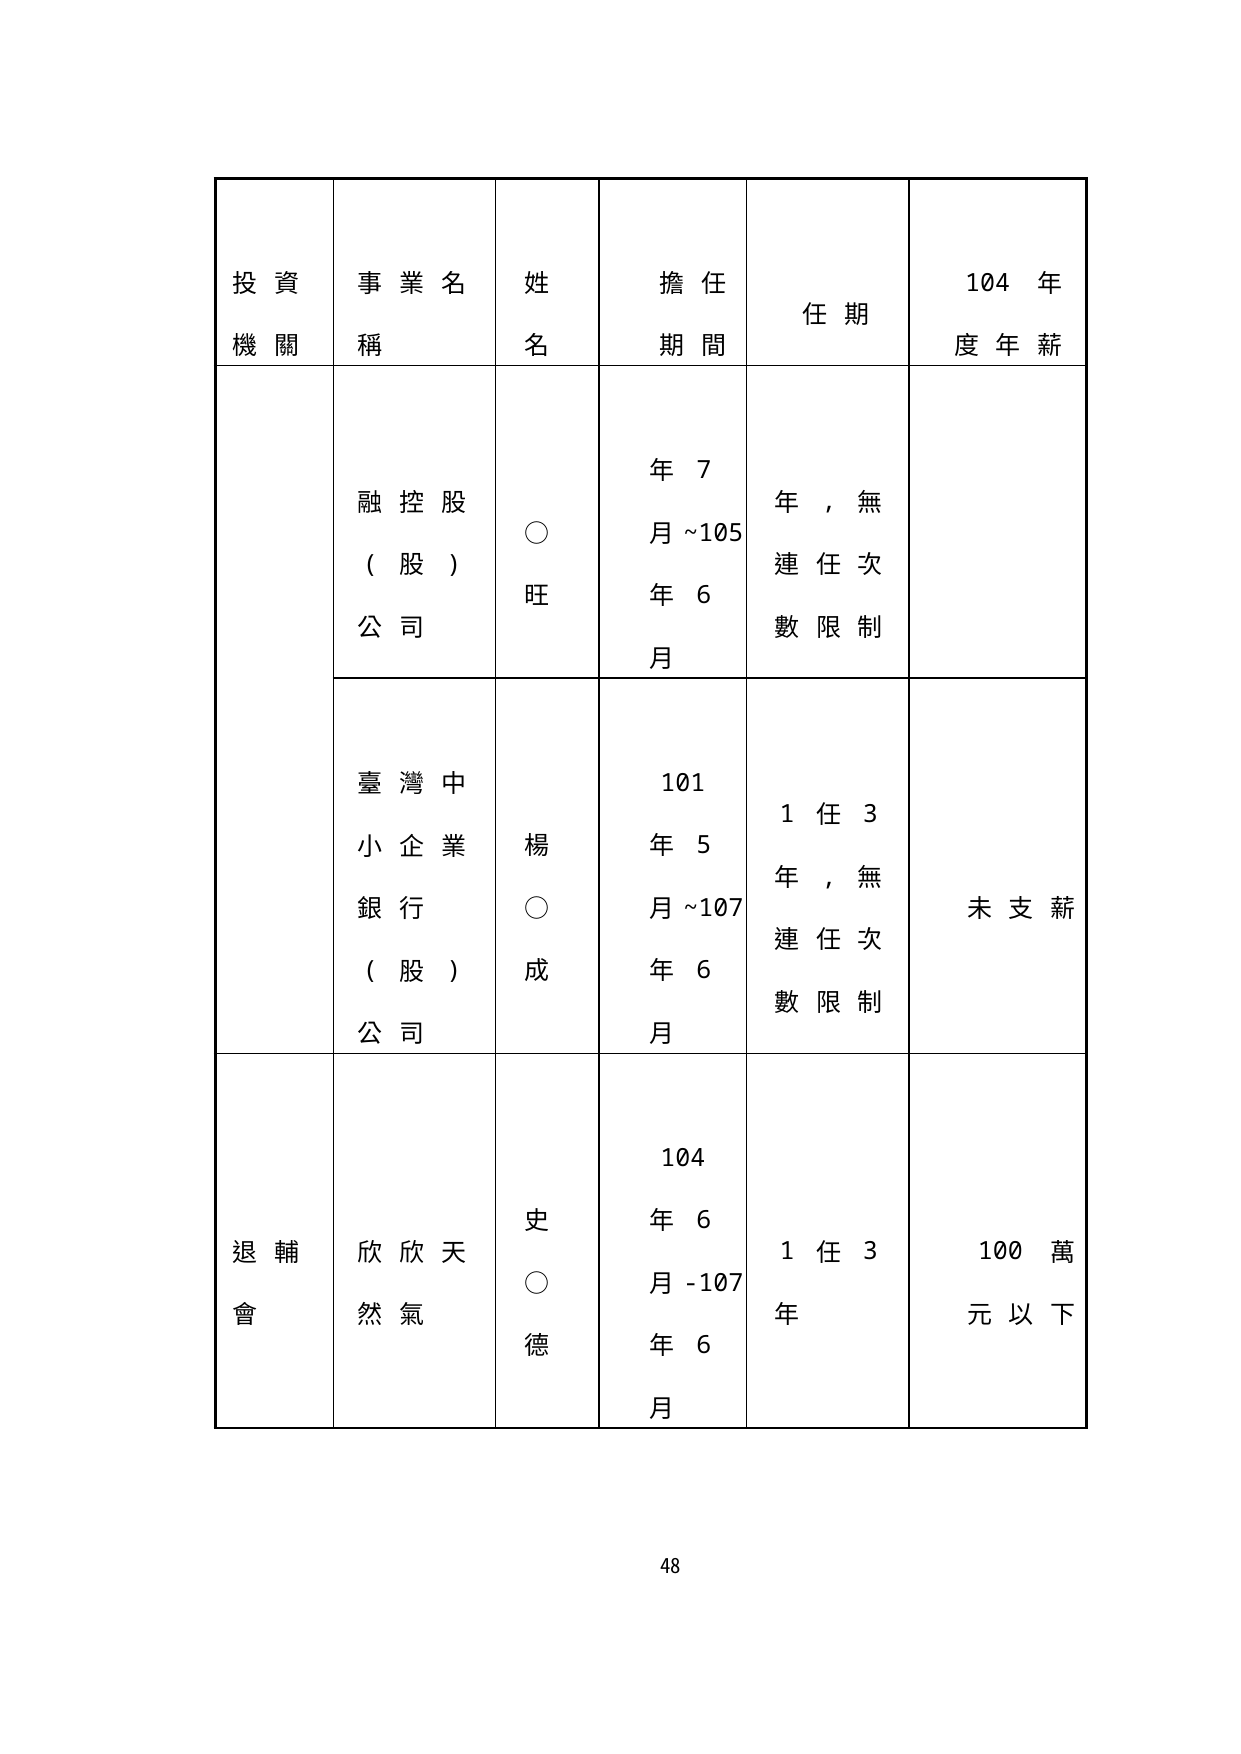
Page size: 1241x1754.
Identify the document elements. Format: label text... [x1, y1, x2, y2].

table_header 事業名稱 [334, 180, 495, 365]
table_cell 1任3年 [747, 1054, 908, 1427]
table_cell 100萬元以下 [910, 1054, 1085, 1427]
table_header 姓名 [496, 180, 598, 365]
table_cell [910, 366, 1085, 677]
table_header 投資機關 [217, 180, 333, 365]
table_cell 年7月~105年6月 [600, 366, 746, 677]
table_header 擔任期間 [600, 180, 746, 365]
table_cell 104年6月-107年6月 [600, 1054, 746, 1427]
table_cell 1任3年,無連任次數限制 [747, 679, 908, 1052]
table_cell 融控股(股)公司 [334, 366, 495, 677]
table_cell 欣欣天然氣 [334, 1054, 495, 1427]
table_cell ○旺 [496, 366, 598, 677]
table_cell 臺灣中小企業銀行(股)公司 [334, 679, 495, 1052]
table_cell 101年5月~107年6月 [600, 679, 746, 1052]
table_header 104年度年薪 [910, 180, 1085, 365]
table_cell [217, 366, 333, 1052]
table_cell 史○德 [496, 1054, 598, 1427]
table_cell 楊○成 [496, 679, 598, 1052]
table_cell 未支薪 [910, 679, 1085, 1052]
table_cell 退輔會 [217, 1054, 333, 1427]
table_cell 年,無連任次數限制 [747, 366, 908, 677]
table_header 任期 [747, 180, 908, 365]
